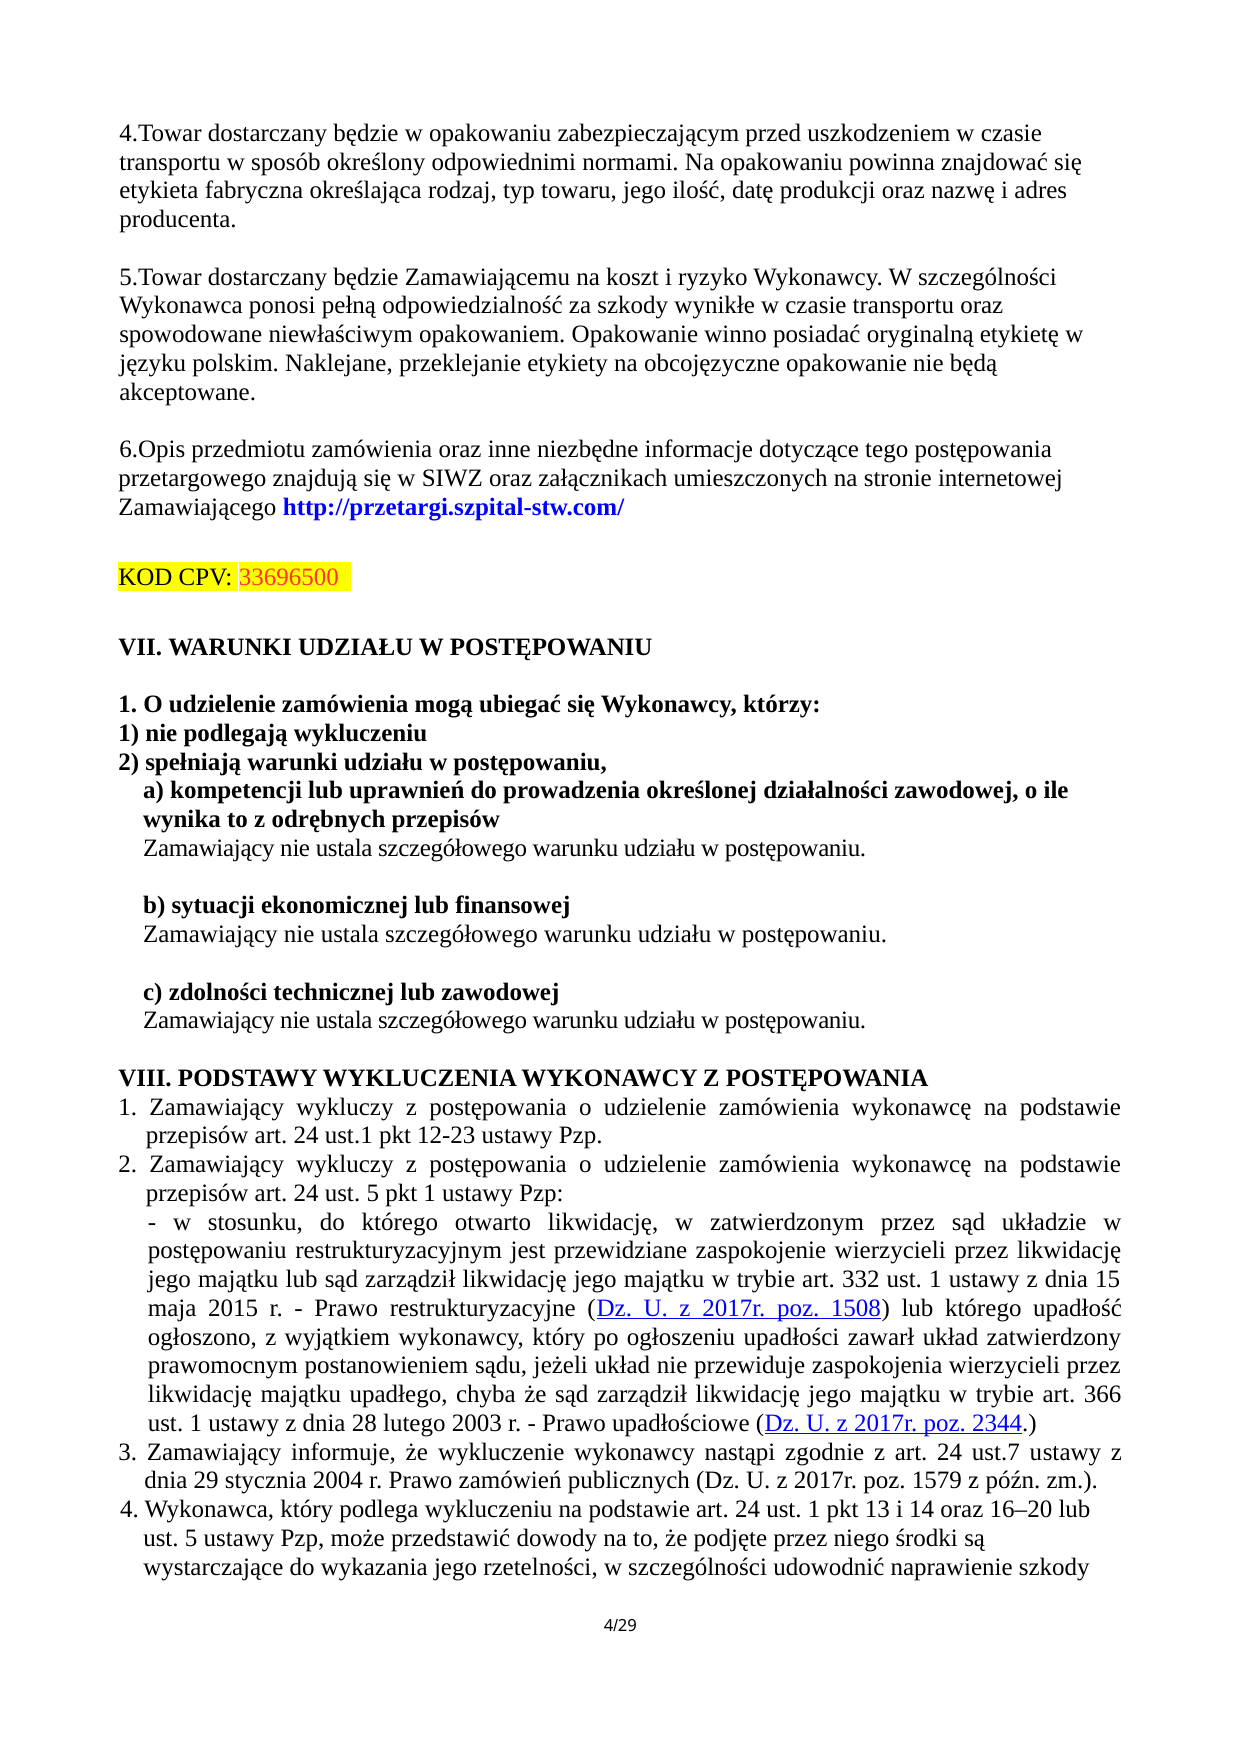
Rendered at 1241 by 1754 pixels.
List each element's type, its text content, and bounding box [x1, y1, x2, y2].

text Zamawiający nie ustala szczegółowego warunku udziału w postępowaniu. [143, 919, 1122, 948]
subtitle 2. Zamawiający wykluczy z postępowania o udzielenie zamówienia wykonawcę na podstawie przepisów art. 24 ust. 5 pkt 1 ustawy Pzp: [118, 1149, 1122, 1207]
text Zamawiający nie ustala szczegółowego warunku udziału w postępowaniu. [143, 833, 1122, 862]
text 1. O udzielenie zamówienia mogą ubiegać się Wykonawcy, którzy: [118, 689, 1122, 718]
text spowodowane niewłaściwym opakowaniem. Opakowanie winno posiadać oryginalną etykietę w [119, 319, 1122, 348]
text akceptowane. [119, 377, 1122, 406]
text Zamawiający nie ustala szczegółowego warunku udziału w postępowaniu. [143, 1006, 1122, 1034]
list 6.Opis przedmiotu zamówienia oraz inne niezbędne informacje dotyczące tego postępowania [119, 434, 1122, 463]
text Wykonawca ponosi pełną odpowiedzialność za szkody wynikłe w czasie transportu oraz [119, 291, 1122, 319]
text 4.Towar dostarczany będzie w opakowaniu zabezpieczającym przed uszkodzeniem w czasie [119, 118, 1122, 147]
text c) zdolności technicznej lub zawodowej [143, 977, 1122, 1006]
text transportu w sposób określony odpowiednimi normami. Na opakowaniu powinna znajdować się [119, 147, 1122, 176]
text 5.Towar dostarczany będzie Zamawiającemu na koszt i ryzyko Wykonawcy. W szczególności [119, 262, 1122, 291]
text 3. Zamawiający informuje, że wykluczenie wykonawcy nastąpi zgodnie z art. 24 ust.7 ustawy z dnia 29 stycznia 2004 r. Prawo zamówień publicznych (Dz. U. z 2017r. poz. 1579 z późn. zm.). [118, 1437, 1122, 1494]
text 1) nie podlegają wykluczeniu [118, 718, 1122, 747]
text 2) spełniają warunki udziału w postępowaniu, [118, 747, 1122, 776]
text a) kompetencji lub uprawnień do prowadzenia określonej działalności zawodowej, o ile wynika to z odrębnych przepisów [143, 776, 1122, 833]
text KOD CPV: 33696500 [118, 562, 1122, 591]
subtitle 1. Zamawiający wykluczy z postępowania o udzielenie zamówienia wykonawcę na podstawie przepisów art. 24 ust.1 pkt 12-23 ustawy Pzp. [118, 1092, 1122, 1149]
text etykieta fabryczna określająca rodzaj, typ towaru, jego ilość, datę produkcji oraz nazwę i adres [119, 176, 1122, 204]
list przetargowego znajdują się w SIWZ oraz załącznikach umieszczonych na stronie internetowej Zamawiającego http://przetargi.szpital-stw.com/ [118, 463, 1122, 521]
text b) sytuacji ekonomicznej lub finansowej [143, 891, 1122, 919]
subtitle VIII. PODSTAWY WYKLUCZENIA WYKONAWCY Z POSTĘPOWANIA [118, 1063, 1122, 1092]
text 4. Wykonawca, który podlega wykluczeniu na podstawie art. 24 ust. 1 pkt 13 i 14 oraz 16–20 lub ust. 5 ustawy Pzp, może przedstawić dowody na to, że podjęte przez niego środki są wystarczające do wykazania jego rzetelności, w szczególności udowodnić naprawienie szkody [120, 1494, 1122, 1581]
text VII. WARUNKI UDZIAŁU W POSTĘPOWANIU [118, 632, 1122, 661]
text - w stosunku, do którego otwarto likwidację, w zatwierdzonym przez sąd układzie w postępowaniu restrukturyzacyjnym jest przewidziane zaspokojenie wierzycieli przez likwidację jego majątku lub sąd zarządził likwidację jego majątku w trybie art. 332 ust. 1 ustawy z dnia 15 maja 2015 r. - Prawo restrukturyzacyjne (Dz. U. z 2017r. poz. 1508) lub którego upadłość ogłoszono, z wyjątkiem wykonawcy, który po ogłoszeniu upadłości zawarł układ zatwierdzony prawomocnym postanowieniem sądu, jeżeli układ nie przewiduje zaspokojenia wierzycieli przez likwidację majątku upadłego, chyba że sąd zarządził likwidację jego majątku w trybie art. 366 ust. 1 ustawy z dnia 28 lutego 2003 r. - Prawo upadłościowe (Dz. U. z 2017r. poz. 2344.) [148, 1207, 1122, 1437]
text producenta. [119, 204, 1122, 233]
text języku polskim. Naklejane, przeklejanie etykiety na obcojęzyczne opakowanie nie będą [119, 348, 1122, 377]
